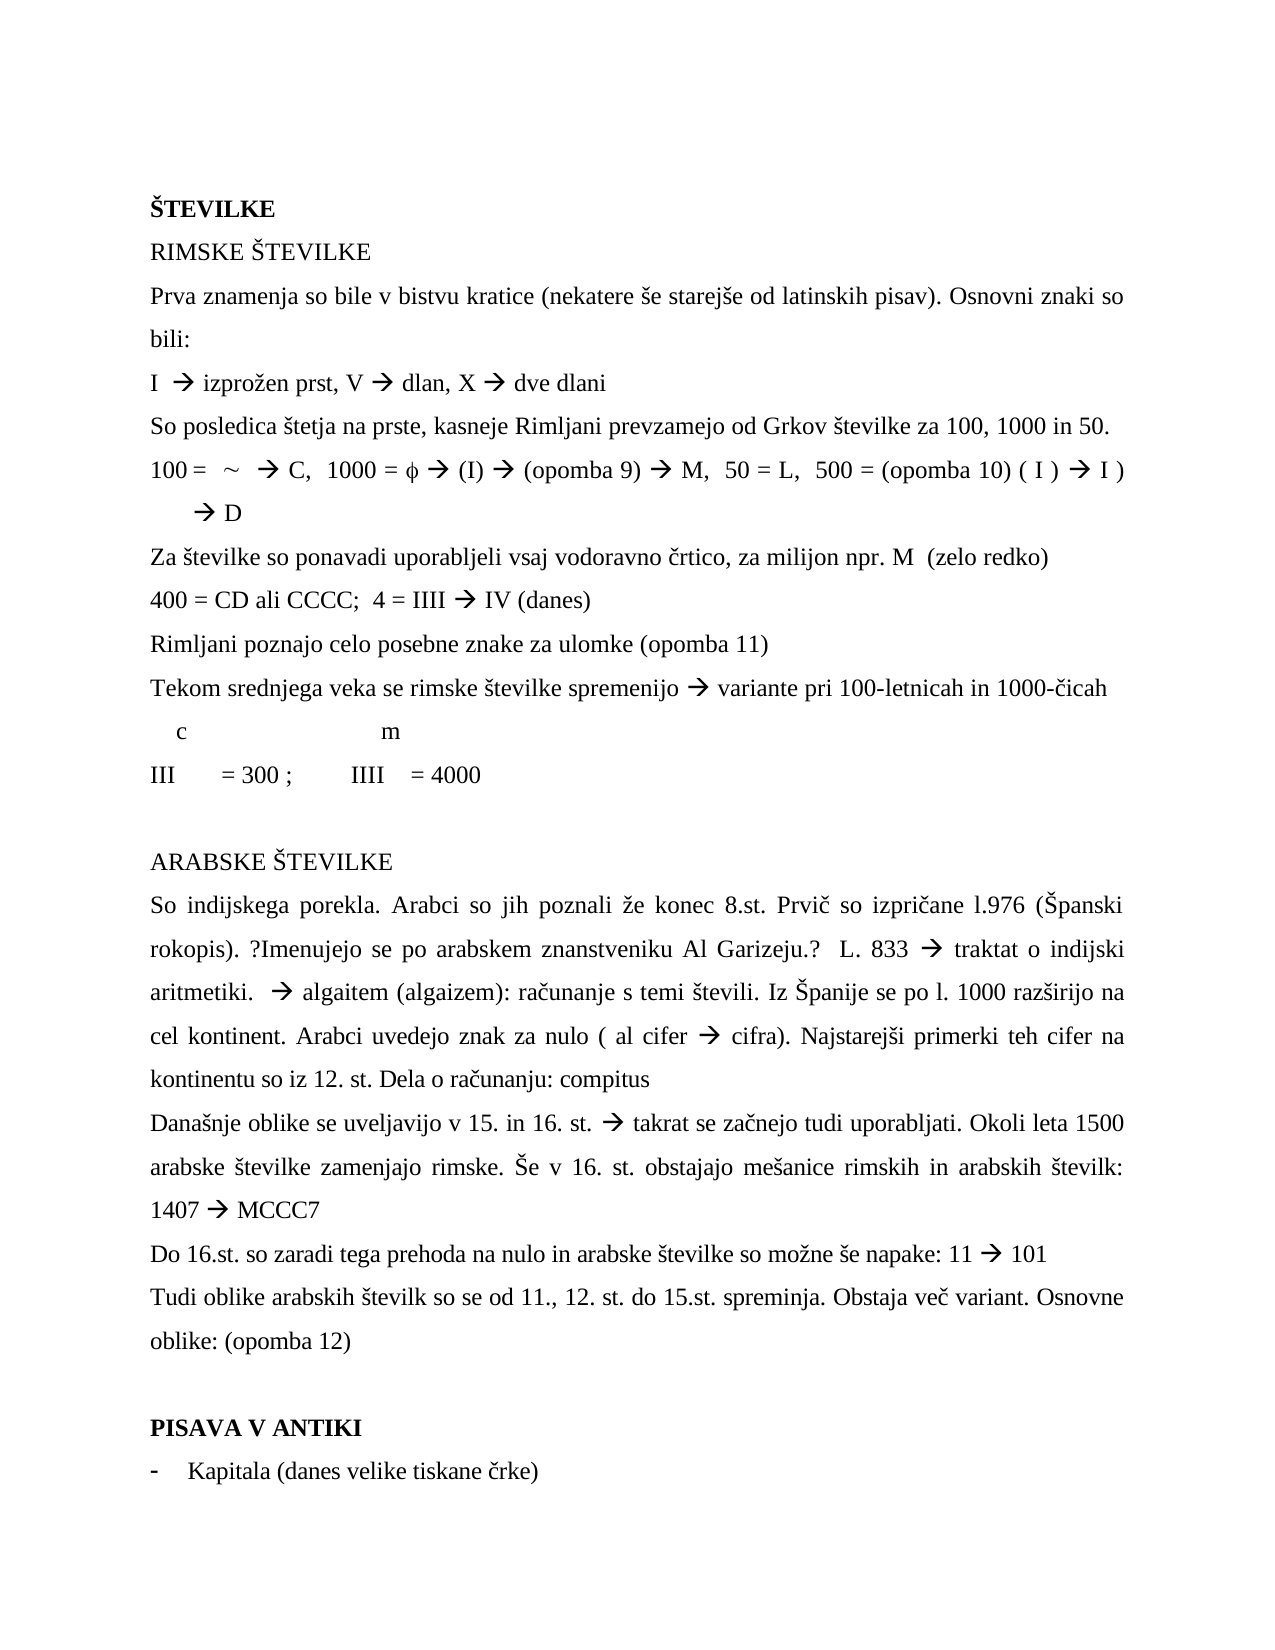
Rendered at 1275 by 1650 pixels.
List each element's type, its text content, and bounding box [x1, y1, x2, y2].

text So indijskega porekla. Arabci so jih poznali že konec 8.st. Prvič so izpričane l.976 (Španski rokopis). ?Imenujejo se po arabskem znanstveniku Al Garizeju.? L. 833  traktat o indijski aritmetiki.  algaitem (algaizem): računanje s temi števili. Iz Španije se po l. 1000 razširijo na cel kontinent. Arabci uvedejo znak za nulo ( al cifer  cifra). Najstarejši primerki teh cifer na kontinentu so iz 12. st. Dela o računanju: compitus [150, 890, 1125, 1093]
text c m [150, 716, 1125, 745]
list =   C, 1000 =   (I)  (opomba 9)  M, 50 = L, 500 = (opomba 10) ( I )  I )  D [150, 455, 1125, 527]
text Tudi oblike arabskih številk so se od 11., 12. st. do 15.st. spreminja. Obstaja več variant. Osnovne oblike: (opomba 12) [150, 1282, 1125, 1355]
subtitle ŠTEVILKE [150, 193, 1125, 223]
text Za številke so ponavadi uporabljeli vsaj vodoravno črtico, za milijon npr. M (zelo redko) [150, 542, 1125, 571]
text III = 300 ; IIII = 4000 [150, 759, 1125, 789]
text Rimljani poznajo celo posebne znake za ulomke (opomba 11) [150, 629, 1125, 658]
text I  izprožen prst, V  dlan, X  dve dlani [150, 368, 1125, 397]
subtitle PISAVA V ANTIKI [150, 1413, 1125, 1442]
text Tekom srednjega veka se rimske številke spremenijo  variante pri 100-letnicah in 1000-čicah [150, 672, 1125, 702]
text ARABSKE ŠTEVILKE [150, 847, 1125, 876]
text Do 16.st. so zaradi tega prehoda na nulo in arabske številke so možne še napake: 11  101 [150, 1238, 1125, 1268]
text So posledica štetja na prste, kasneje Rimljani prevzamejo od Grkov številke za 100, 1000 in 50. [150, 411, 1125, 440]
text 400 = CD ali CCCC; 4 = IIII  IV (danes) [150, 585, 1125, 614]
text RIMSKE ŠTEVILKE [150, 237, 1125, 266]
text Prva znamenja so bile v bistvu kratice (nekatere še starejše od latinskih pisav). Osnovni znaki so bili: [150, 281, 1125, 353]
text Današnje oblike se uveljavijo v 15. in 16. st.  takrat se začnejo tudi uporabljati. Okoli leta 1500 arabske številke zamenjajo rimske. Še v 16. st. obstajajo mešanice rimskih in arabskih številk: 1407  MCCC7 [150, 1108, 1125, 1224]
list Kapitala (danes velike tiskane črke) [150, 1456, 1125, 1485]
